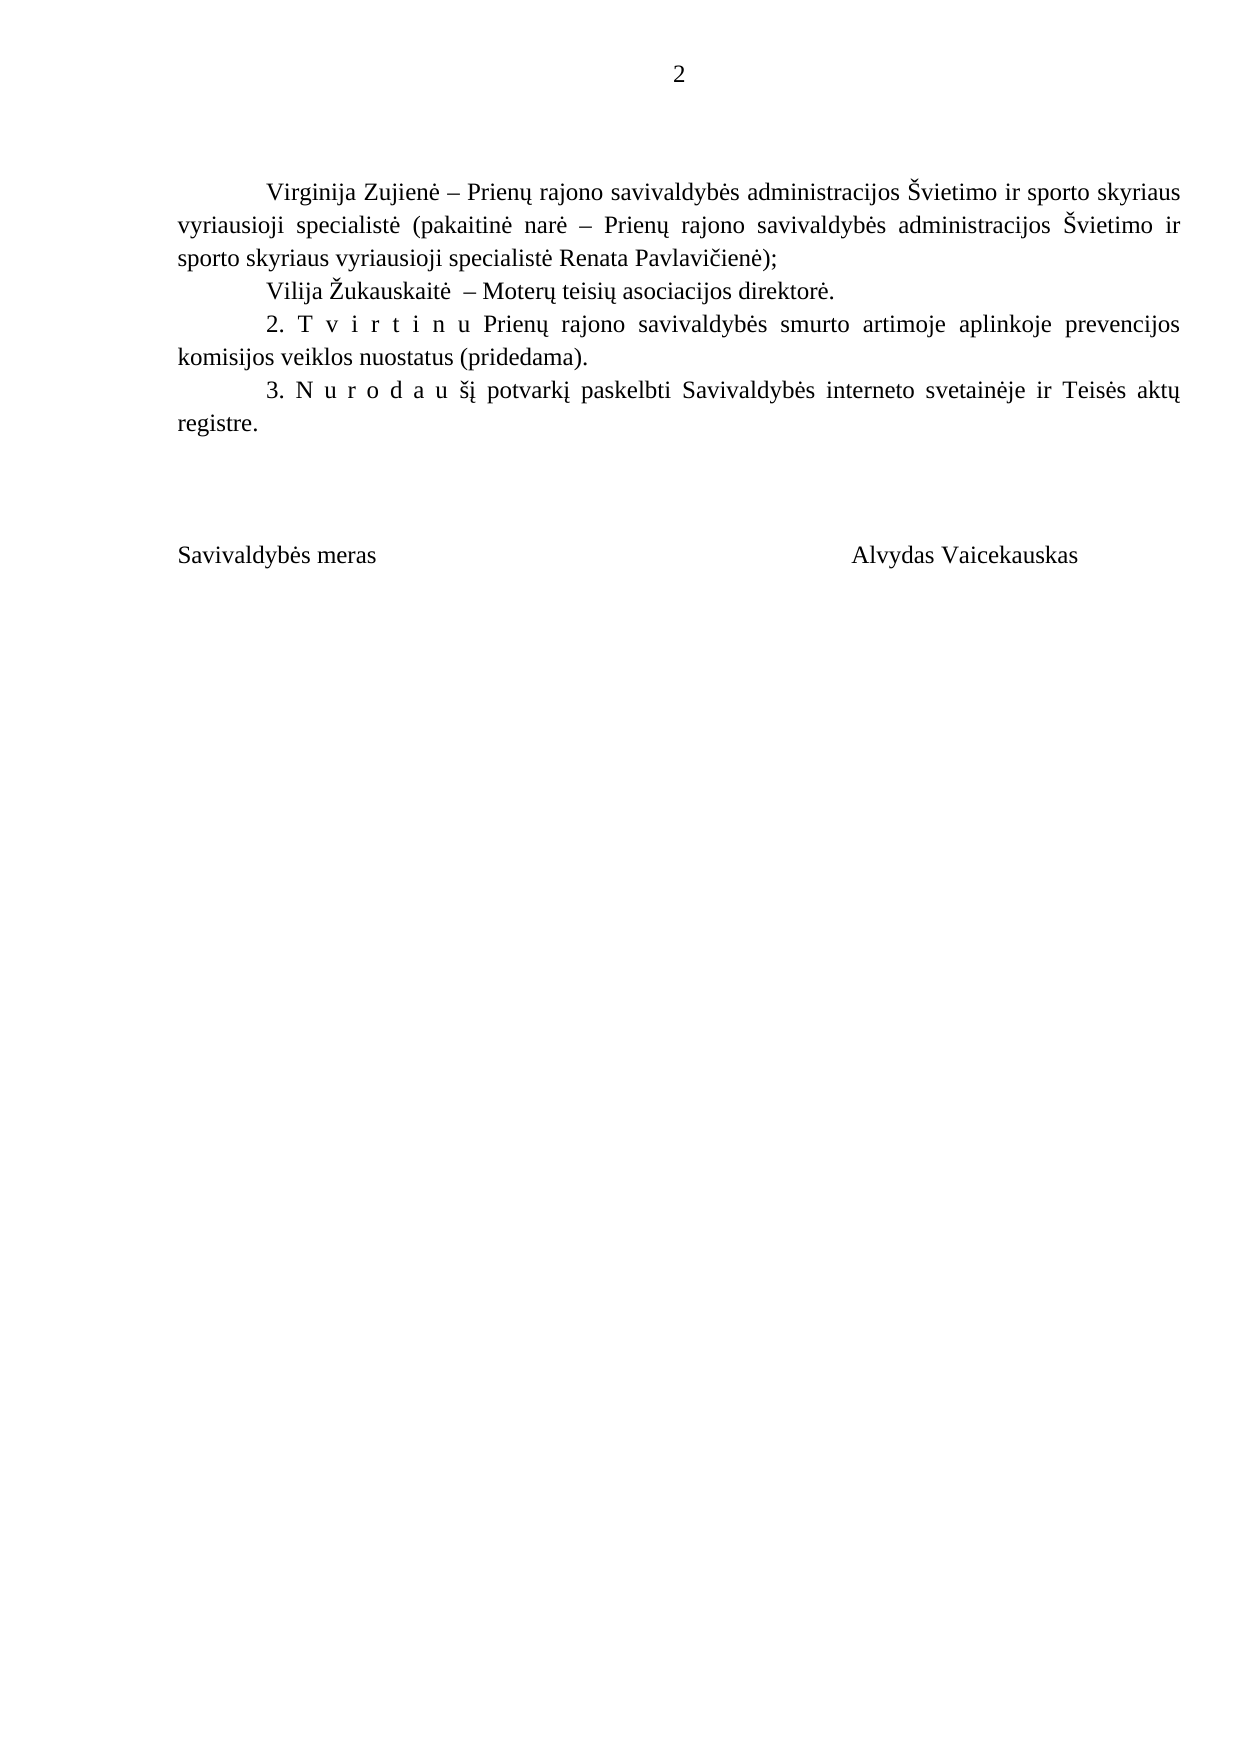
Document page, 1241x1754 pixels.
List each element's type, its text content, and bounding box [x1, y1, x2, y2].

text 3. N u r o d a u šį potvarkį paskelbti Savivaldybės interneto svetainėje ir Teisės aktų registre. [177, 375, 1181, 437]
text Virginija Zujienė – Prienų rajono savivaldybės administracijos Švietimo ir sporto skyriaus vyriausioji specialistė (pakaitinė narė – Prienų rajono savivaldybės administracijos Švietimo ir sporto skyriaus vyriausioji specialistė Renata Pavlavičienė); [177, 177, 1181, 272]
text Vilija Žukauskaitė – Moterų teisių asociacijos direktorė. [177, 276, 1181, 305]
text Savivaldybės meras Alvydas Vaicekauskas [177, 540, 1181, 569]
text 2. T v i r t i n u Prienų rajono savivaldybės smurto artimoje aplinkoje prevencijos komisijos veiklos nuostatus (pridedama). [177, 309, 1181, 371]
